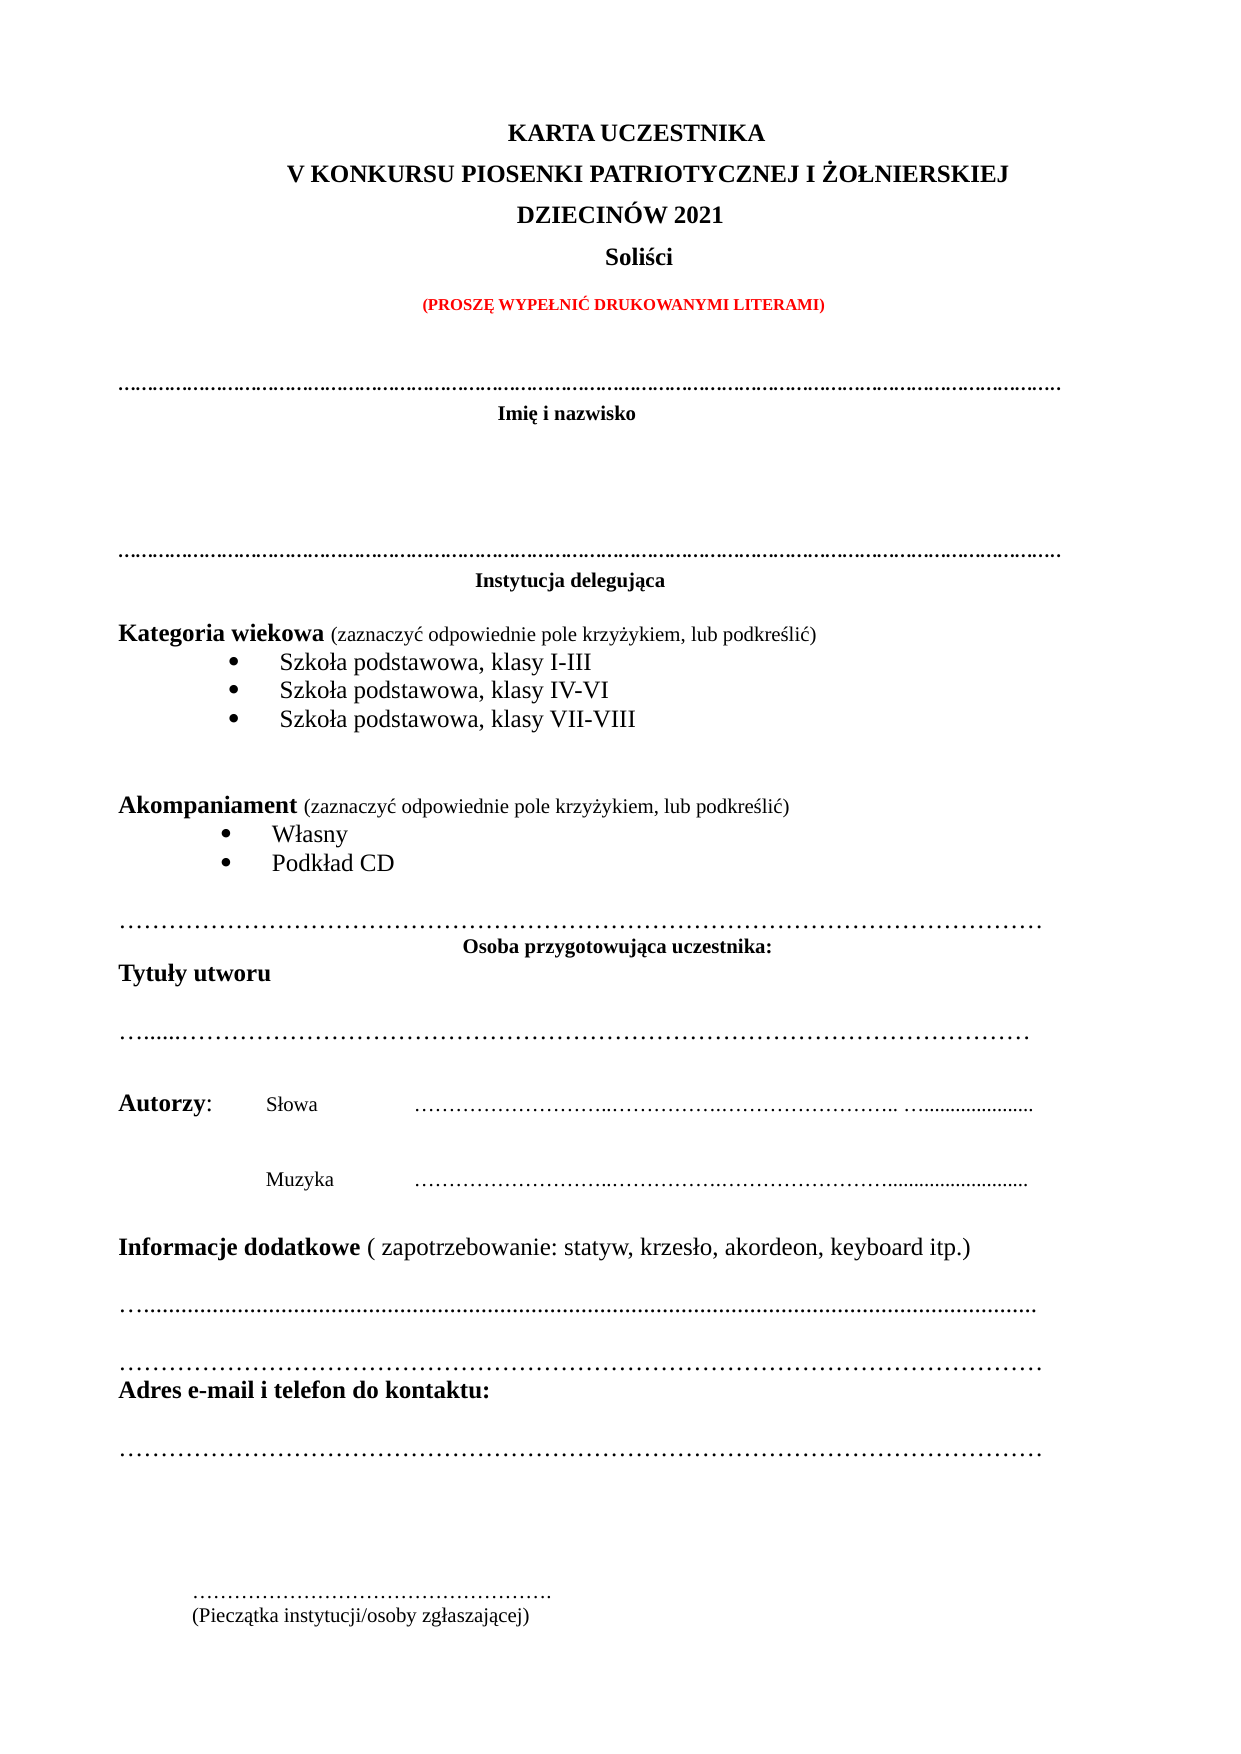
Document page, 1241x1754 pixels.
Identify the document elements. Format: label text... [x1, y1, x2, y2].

text ………………………………………………………………………………………………… [118, 1347, 1122, 1376]
list Szkoła podstawowa, klasy IV-VI [229, 676, 1122, 704]
text Muzyka ………………………..…………….……………………........................... [192, 1167, 1122, 1191]
text ……………………………………………. [118, 1578, 1122, 1603]
text Osoba przygotowująca uczestnika: [118, 934, 1122, 958]
text Instytucja delegująca [118, 563, 1122, 594]
text ………………………………………………………………………………………………… [118, 1433, 1122, 1462]
list Szkoła podstawowa, klasy I-III [229, 647, 1122, 676]
text …............................................................................................................................................... [118, 1289, 1122, 1318]
text (Pieczątka instytucji/osoby zgłaszającej) [118, 1603, 1122, 1627]
text ………………………………………………………………………………………………… [118, 906, 1122, 934]
text Informacje dodatkowe ( zapotrzebowanie: statyw, krzesło, akordeon, keyboard itp.) [118, 1232, 1122, 1261]
list Podkład CD [222, 848, 1122, 877]
text KARTA UCZESTNIKA [118, 118, 1122, 147]
text Kategoria wiekowa (zaznaczyć odpowiednie pole krzyżykiem, lub podkreślić) [118, 618, 1122, 647]
text …......………………………………………………………………………………………… [118, 1016, 1122, 1045]
list Szkoła podstawowa, klasy VII-VIII [229, 704, 1122, 733]
text Akompaniament (zaznaczyć odpowiednie pole krzyżykiem, lub podkreślić) [118, 791, 1122, 819]
text DZIECINÓW 2021 [118, 201, 1122, 229]
text Soliści [118, 242, 1122, 271]
list Własny [222, 819, 1122, 848]
text Imię i nazwisko [118, 396, 1122, 427]
text Tytuły utworu [118, 958, 1122, 987]
text ……………………………………………………………………………………………………………………………………………….. [118, 533, 1122, 563]
text (PROSZĘ WYPEŁNIĆ DRUKOWANYMI LITERAMI) [118, 283, 1122, 317]
text V KONKURSU PIOSENKI PATRIOTYCZNEJ I ŻOŁNIERSKIEJ [118, 159, 1122, 188]
text Autorzy: Słowa ………………………..…………….…………………….. …..................... [118, 1088, 1122, 1117]
text ……………………………………………………………………………………………………………………………………………….. [118, 366, 1122, 396]
text Adres e-mail i telefon do kontaktu: [118, 1376, 1122, 1404]
